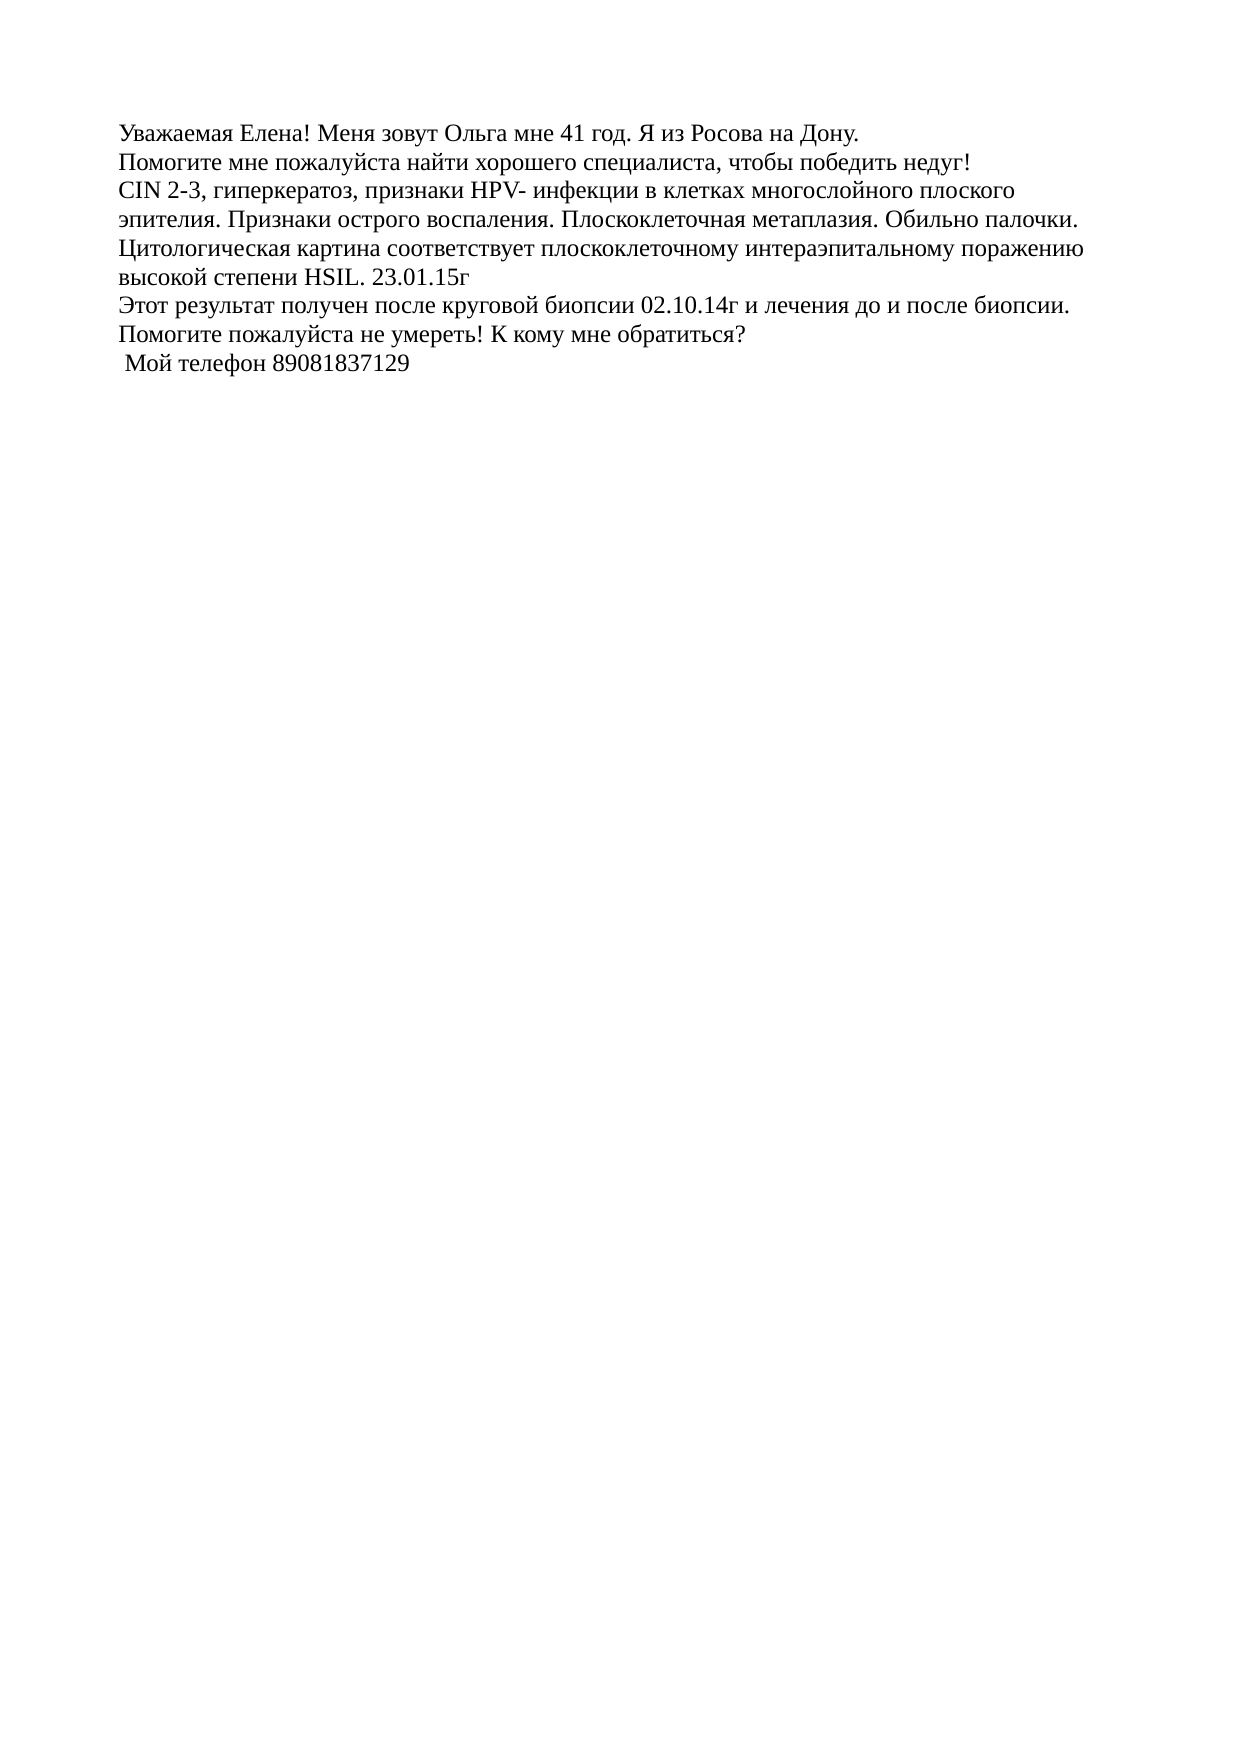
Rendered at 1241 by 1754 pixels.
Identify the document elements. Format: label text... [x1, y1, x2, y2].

text Мой телефон 89081837129 [118, 348, 1122, 377]
text CIN 2-3, гиперкератоз, признаки HPV- инфекции в клетках многослойного плоского эпителия. Признаки острого воспаления. Плоскоклеточная метаплазия. Обильно палочки. Цитологическая картина соответствует плоскоклеточному интераэпитальному поражению высокой степени HSIL. 23.01.15г [118, 176, 1122, 291]
text Уважаемая Елена! Меня зовут Ольга мне 41 год. Я из Росова на Дону. [118, 118, 1122, 147]
text Помогите мне пожалуйста найти хорошего специалиста, чтобы победить недуг! [118, 147, 1122, 176]
text Этот результат получен после круговой биопсии 02.10.14г и лечения до и после биопсии. Помогите пожалуйста не умереть! К кому мне обратиться? [118, 291, 1122, 348]
